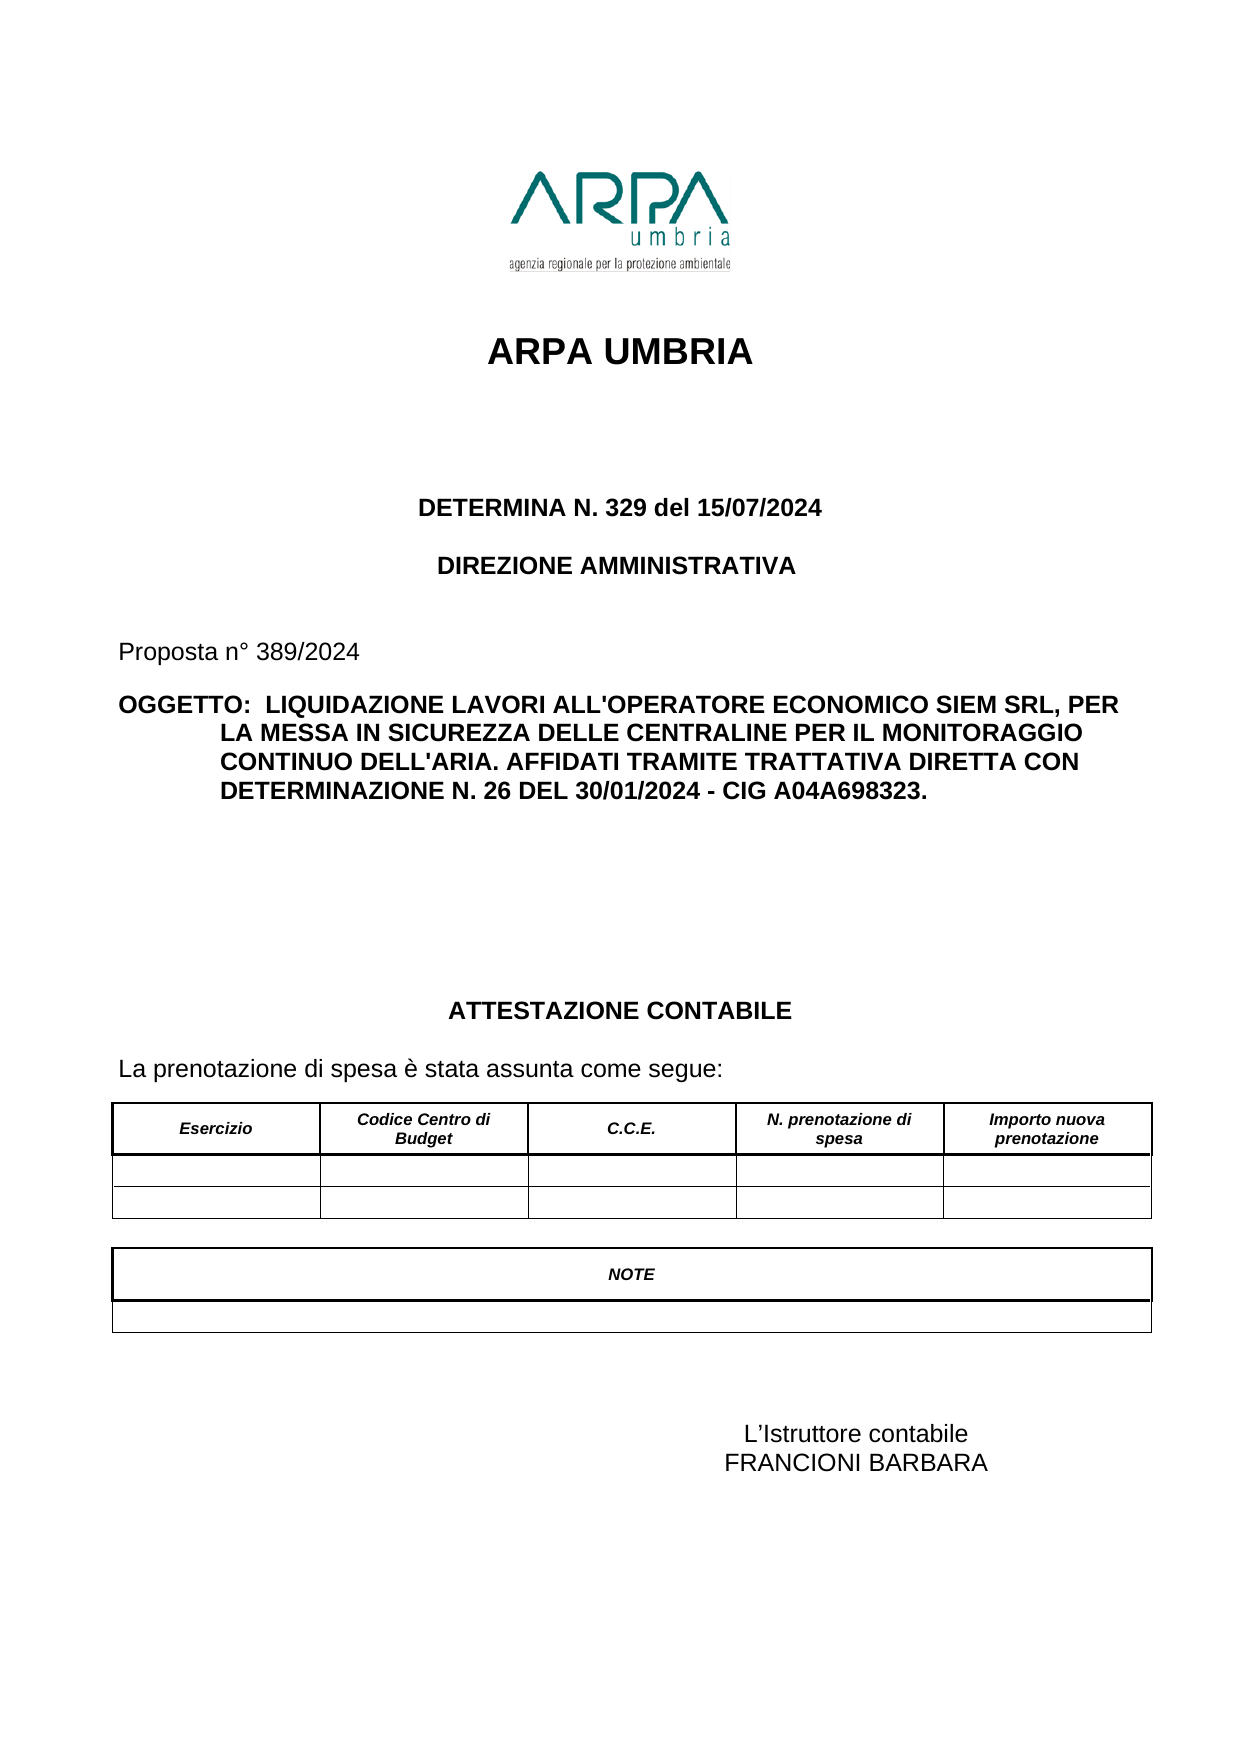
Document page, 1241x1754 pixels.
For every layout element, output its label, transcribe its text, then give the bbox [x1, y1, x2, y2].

text Proposta n° 389/2024 [118, 637, 1122, 666]
table_cell [113, 1299, 1151, 1332]
table_header Codice Centro di Budget [321, 1104, 527, 1153]
text L’Istruttore contabile [590, 1419, 1122, 1448]
table_cell [113, 1156, 320, 1186]
table_cell [737, 1156, 943, 1186]
table_header N. prenotazione di spesa [737, 1104, 943, 1153]
table_cell [321, 1187, 528, 1217]
table_cell [944, 1186, 1151, 1217]
text ATTESTAZIONE CONTABILE [118, 996, 1122, 1025]
text DIREZIONE AMMINISTRATIVA [118, 551, 1122, 579]
table_cell [113, 1186, 320, 1217]
table_cell [529, 1156, 736, 1186]
text La prenotazione di spesa è stata assunta come segue: [118, 1054, 1122, 1083]
table_cell [944, 1153, 1151, 1186]
table_cell [737, 1187, 943, 1217]
picture [509, 171, 731, 272]
table_header NOTE [114, 1249, 1151, 1299]
table_header Esercizio [114, 1104, 319, 1153]
text DETERMINA N. 329 del 15/07/2024 [118, 493, 1122, 522]
table_cell [321, 1156, 528, 1186]
table_cell [529, 1187, 736, 1217]
table_header C.C.E. [529, 1104, 735, 1153]
text OGGETTO: LIQUIDAZIONE LAVORI ALL'OPERATORE ECONOMICO SIEM SRL, PER LA MESSA IN SICUREZZA DELLE CENTRALINE PER IL MONITORAGGIO CONTINUO DELL'ARIA. AFFIDATI TRAMITE TRATTATIVA DIRETTA CON DETERMINAZIONE N. 26 DEL 30/01/2024 - CIG A04A698323. [118, 690, 1122, 805]
text FRANCIONI BARBARA [590, 1448, 1122, 1476]
table_header Importo nuova prenotazione [945, 1104, 1151, 1153]
